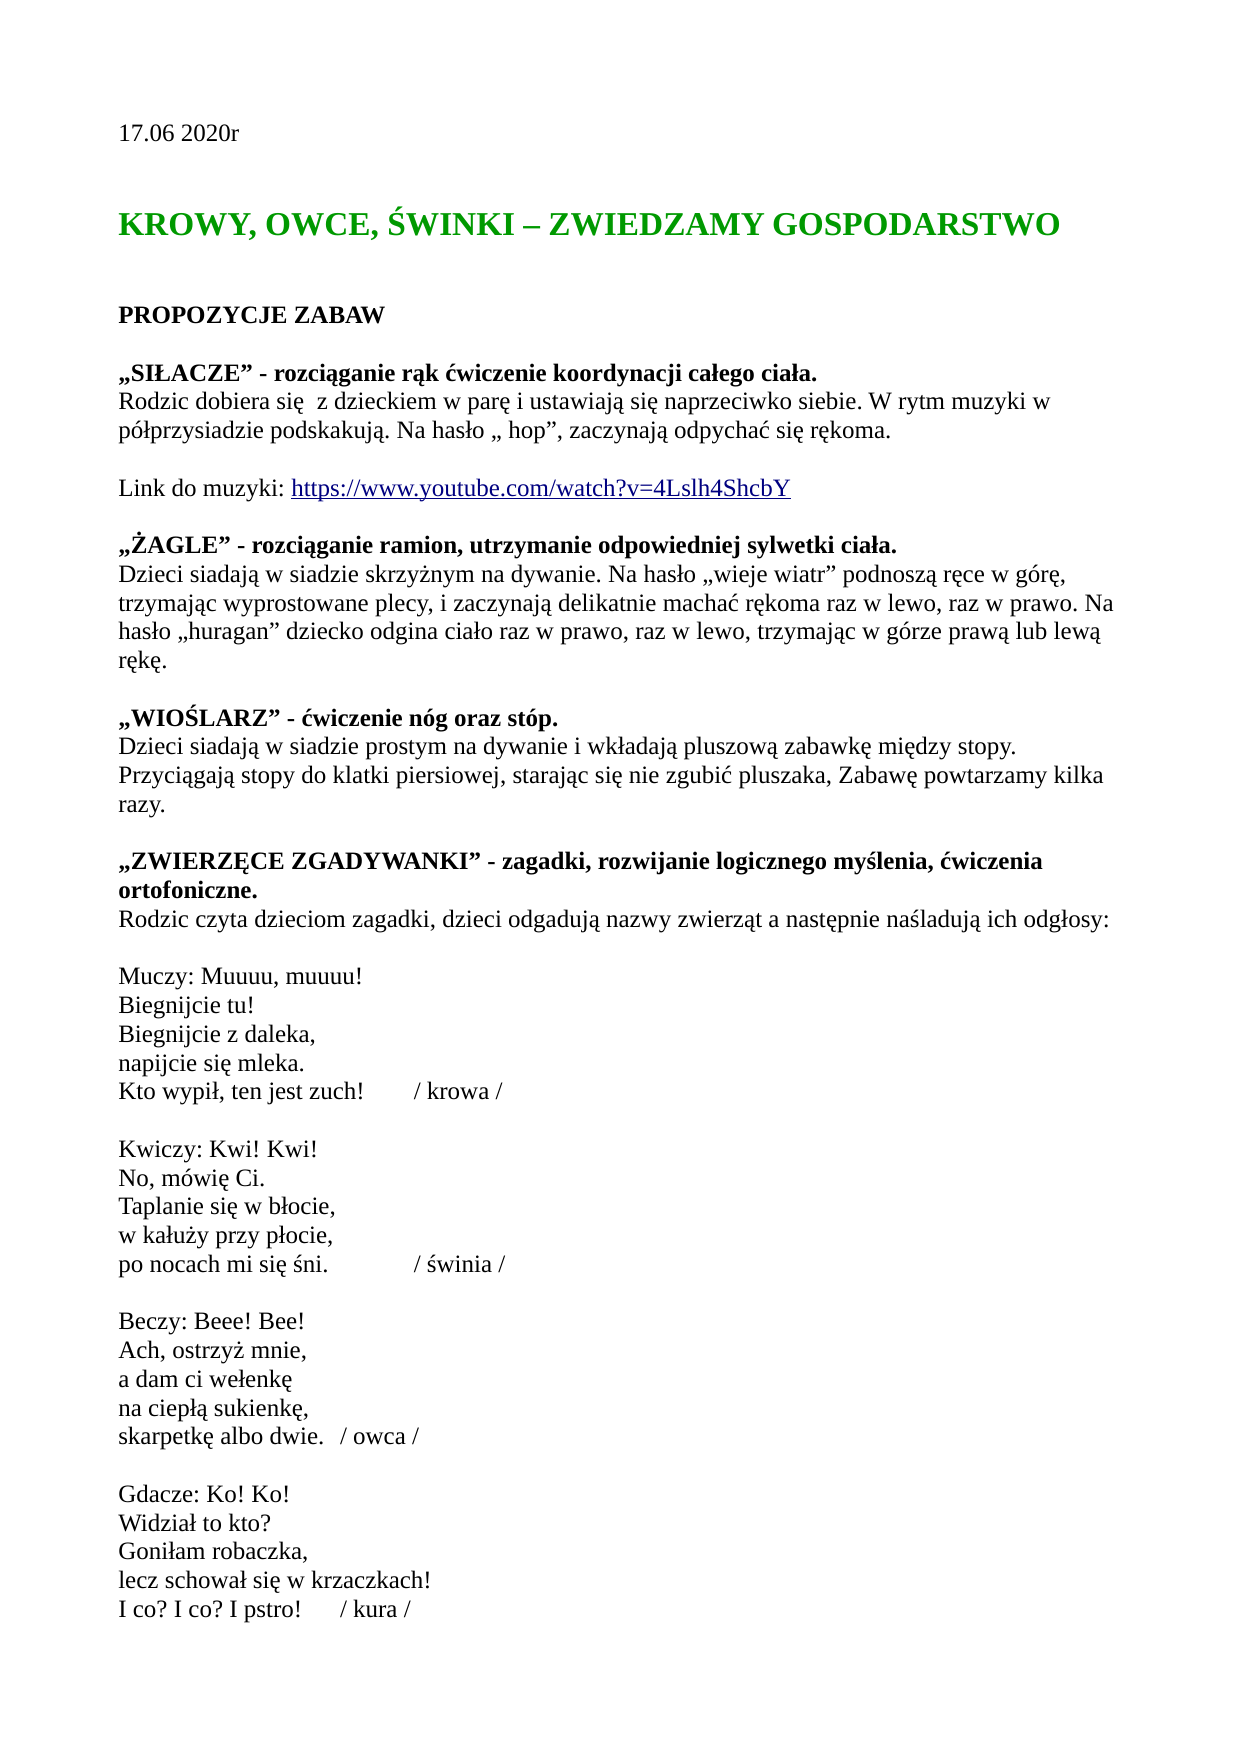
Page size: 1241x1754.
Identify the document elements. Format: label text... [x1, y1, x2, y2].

text Kwiczy: Kwi! Kwi! [118, 1134, 1122, 1163]
text a dam ci wełenkę [118, 1364, 1122, 1393]
text Rodzic dobiera się z dzieckiem w parę i ustawiają się naprzeciwko siebie. W rytm muzyki w półprzysiadzie podskakują. Na hasło „ hop”, zaczynają odpychać się rękoma. [118, 386, 1122, 444]
text Biegnijcie z daleka, [118, 1019, 1122, 1048]
text „SIŁACZE” - rozciąganie rąk ćwiczenie koordynacji całego ciała. [118, 358, 1122, 386]
text Taplanie się w błocie, [118, 1191, 1122, 1220]
text Biegnijcie tu! [118, 990, 1122, 1019]
text PROPOZYCJE ZABAW [118, 300, 1122, 329]
text Widział to kto? [118, 1508, 1122, 1536]
text Dzieci siadają w siadzie skrzyżnym na dywanie. Na hasło „wieje wiatr” podnoszą ręce w górę, trzymając wyprostowane plecy, i zaczynają delikatnie machać rękoma raz w lewo, raz w prawo. Na hasło „huragan” dziecko odgina ciało raz w prawo, raz w lewo, trzymając w górze prawą lub lewą rękę. [118, 559, 1122, 674]
text I co? I co? I pstro! / kura / [118, 1594, 1122, 1623]
text w kałuży przy płocie, [118, 1220, 1122, 1249]
text napijcie się mleka. [118, 1048, 1122, 1076]
text Gdacze: Ko! Ko! [118, 1479, 1122, 1508]
text Muczy: Muuuu, muuuu! [118, 961, 1122, 990]
text po nocach mi się śni. / świnia / [118, 1249, 1122, 1278]
text Link do muzyki: https://www.youtube.com/watch?v=4Lslh4ShcbY [118, 473, 1122, 501]
text Ach, ostrzyż mnie, [118, 1335, 1122, 1364]
text „WIOŚLARZ” - ćwiczenie nóg oraz stóp. [118, 703, 1122, 731]
text KROWY, OWCE, ŚWINKI – ZWIEDZAMY GOSPODARSTWO [118, 204, 1122, 243]
text Dzieci siadają w siadzie prostym na dywanie i wkładają pluszową zabawkę między stopy. Przyciągają stopy do klatki piersiowej, starając się nie zgubić pluszaka, Zabawę powtarzamy kilka razy. [118, 731, 1122, 818]
text No, mówię Ci. [118, 1163, 1122, 1191]
text Beczy: Beee! Bee! [118, 1306, 1122, 1335]
text Kto wypił, ten jest zuch! / krowa / [118, 1076, 1122, 1105]
text 17.06 2020r [118, 118, 1122, 147]
text skarpetkę albo dwie. / owca / [118, 1421, 1122, 1450]
text lecz schował się w krzaczkach! [118, 1565, 1122, 1594]
text Goniłam robaczka, [118, 1536, 1122, 1565]
text „ZWIERZĘCE ZGADYWANKI” - zagadki, rozwijanie logicznego myślenia, ćwiczenia ortofoniczne. [118, 846, 1122, 904]
text Rodzic czyta dzieciom zagadki, dzieci odgadują nazwy zwierząt a następnie naśladują ich odgłosy: [118, 904, 1122, 933]
text na ciepłą sukienkę, [118, 1393, 1122, 1421]
text „ŻAGLE” - rozciąganie ramion, utrzymanie odpowiedniej sylwetki ciała. [118, 530, 1122, 559]
